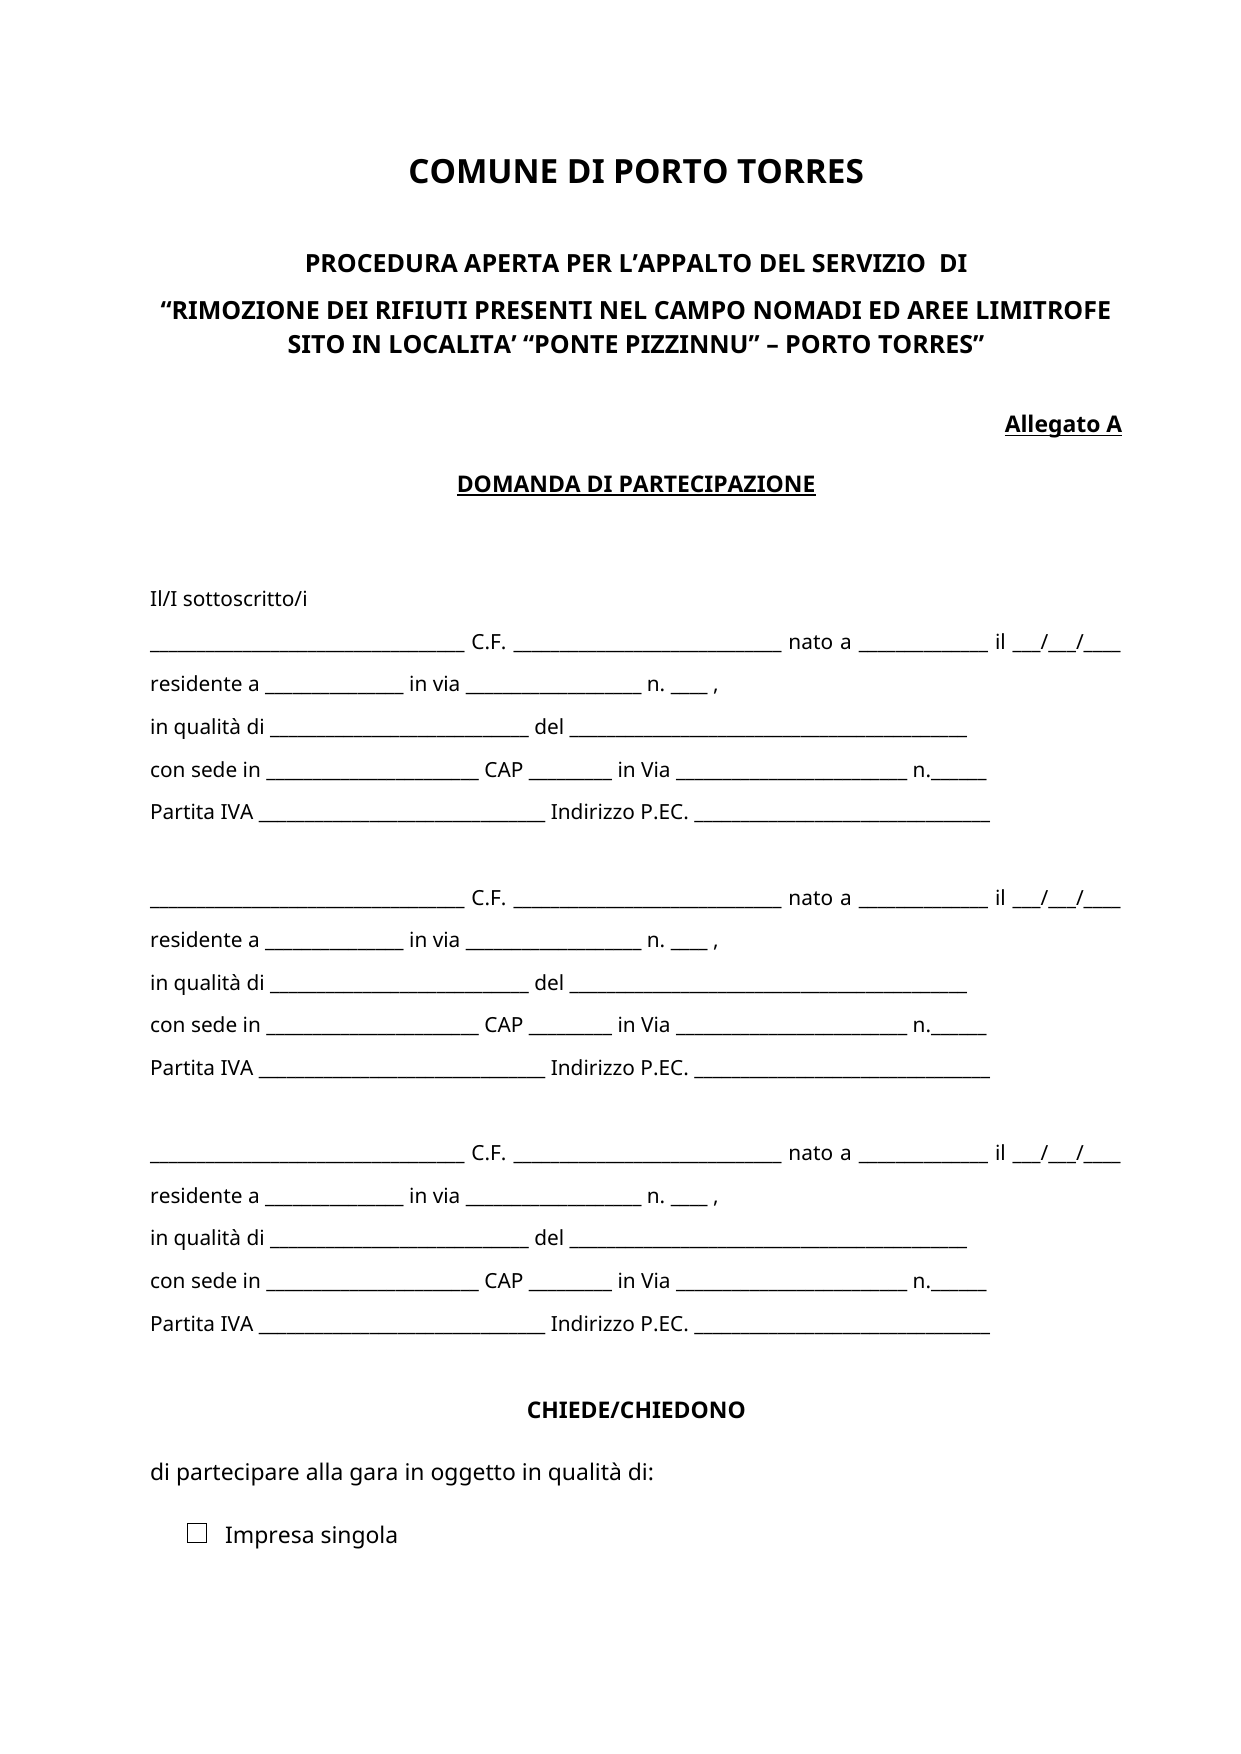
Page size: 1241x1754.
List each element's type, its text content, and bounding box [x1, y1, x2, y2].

text in qualità di ____________________________ del ___________________________________________ [150, 712, 1122, 741]
text COMUNE DI PORTO TORRES [150, 148, 1122, 193]
text Il/I sottoscritto/i [150, 584, 1122, 613]
text CHIEDE/CHIEDONO [150, 1394, 1122, 1425]
text __________________________________ C.F. _____________________________ nato a ______________ il ___/___/____ residente a _______________ in via ___________________ n. ____ , [150, 883, 1122, 954]
text in qualità di ____________________________ del ___________________________________________ [150, 968, 1122, 996]
text Partita IVA _______________________________ Indirizzo P.EC. ________________________________ [150, 797, 1122, 826]
text con sede in _______________________ CAP _________ in Via _________________________ n.______ [150, 1266, 1122, 1294]
text “RIMOZIONE DEI RIFIUTI PRESENTI NEL CAMPO NOMADI ED AREE LIMITROFE SITO IN LOCALITA’ “PONTE PIZZINNU” – PORTO TORRES” [150, 292, 1122, 361]
text Partita IVA _______________________________ Indirizzo P.EC. ________________________________ [150, 1053, 1122, 1081]
text con sede in _______________________ CAP _________ in Via _________________________ n.______ [150, 755, 1122, 783]
text Allegato A [150, 408, 1122, 439]
text __________________________________ C.F. _____________________________ nato a ______________ il ___/___/____ residente a _______________ in via ___________________ n. ____ , [150, 1138, 1122, 1209]
text in qualità di ____________________________ del ___________________________________________ [150, 1223, 1122, 1252]
text con sede in _______________________ CAP _________ in Via _________________________ n.______ [150, 1010, 1122, 1039]
text Partita IVA _______________________________ Indirizzo P.EC. ________________________________ [150, 1309, 1122, 1337]
text DOMANDA DI PARTECIPAZIONE [150, 468, 1122, 499]
text __________________________________ C.F. _____________________________ nato a ______________ il ___/___/____ residente a _______________ in via ___________________ n. ____ , [150, 627, 1122, 698]
text PROCEDURA APERTA PER L’APPALTO DEL SERVIZIO DI [150, 246, 1122, 280]
text Impresa singola [225, 1519, 1122, 1550]
text di partecipare alla gara in oggetto in qualità di: [150, 1456, 1122, 1488]
